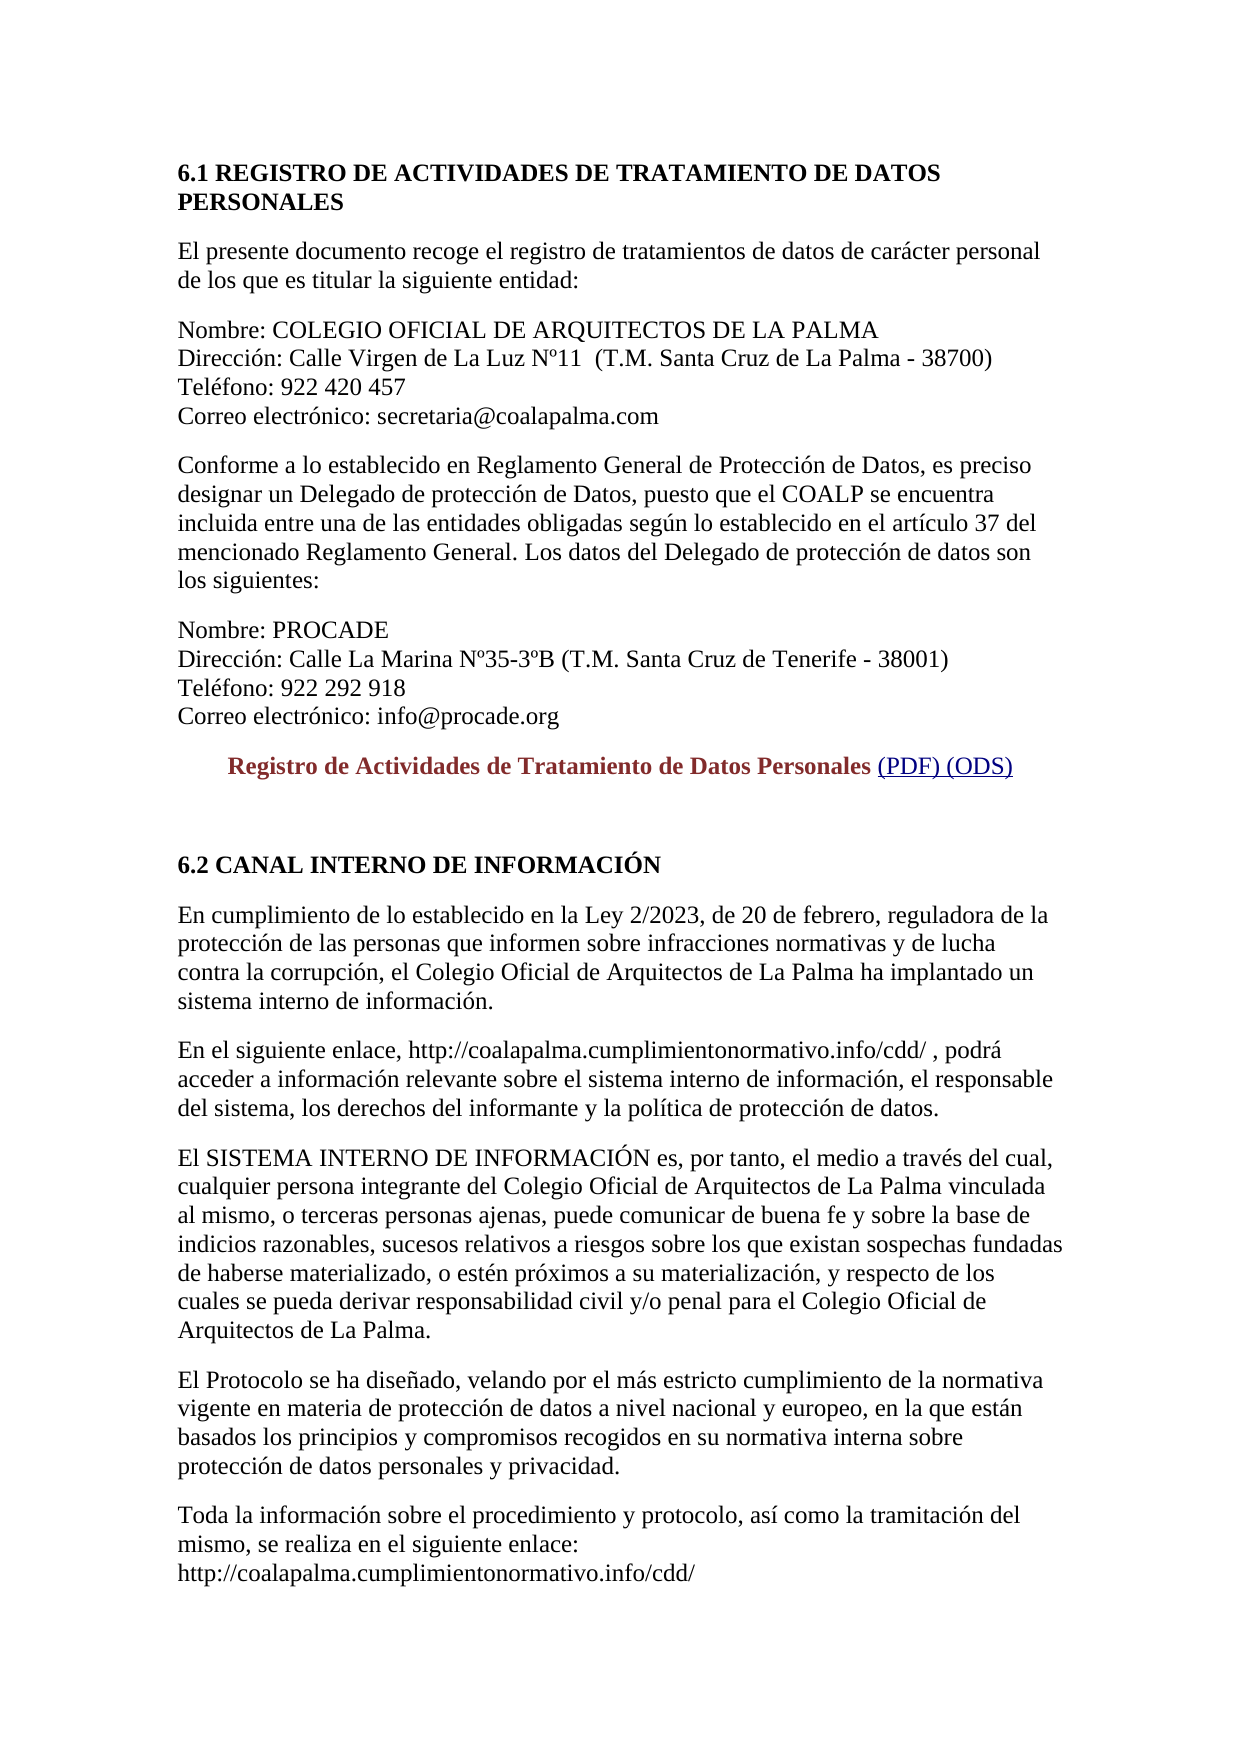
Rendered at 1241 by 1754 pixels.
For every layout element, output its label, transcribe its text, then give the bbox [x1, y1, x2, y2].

text El SISTEMA INTERNO DE INFORMACIÓN es, por tanto, el medio a través del cual, cualquier persona integrante del Colegio Oficial de Arquitectos de La Palma vinculada al mismo, o terceras personas ajenas, puede comunicar de buena fe y sobre la base de indicios razonables, sucesos relativos a riesgos sobre los que existan sospechas fundadas de haberse materializado, o estén próximos a su materialización, y respecto de los cuales se pueda derivar responsabilidad civil y/o penal para el Colegio Oficial de Arquitectos de La Palma. [177, 1143, 1063, 1344]
text El Protocolo se ha diseñado, velando por el más estricto cumplimiento de la normativa vigente en materia de protección de datos a nivel nacional y europeo, en la que están basados los principios y compromisos recogidos en su normativa interna sobre protección de datos personales y privacidad. [177, 1365, 1063, 1480]
text El presente documento recoge el registro de tratamientos de datos de carácter personal de los que es titular la siguiente entidad: [177, 236, 1063, 294]
text Toda la información sobre el procedimiento y protocolo, así como la tramitación del mismo, se realiza en el siguiente enlace: http://coalapalma.cumplimientonormativo.info/cdd/ [177, 1501, 1063, 1587]
text Nombre: COLEGIO OFICIAL DE ARQUITECTOS DE LA PALMA Dirección: Calle Virgen de La Luz Nº11 (T.M. Santa Cruz de La Palma - 38700) Teléfono: 922 420 457 Correo electrónico: secretaria@coalapalma.com [177, 315, 1063, 430]
text En cumplimiento de lo establecido en la Ley 2/2023, de 20 de febrero, reguladora de la protección de las personas que informen sobre infracciones normativas y de lucha contra la corrupción, el Colegio Oficial de Arquitectos de La Palma ha implantado un sistema interno de información. [177, 900, 1063, 1015]
text Registro de Actividades de Tratamiento de Datos Personales (PDF) (ODS) [177, 751, 1063, 780]
text 6.1 REGISTRO DE ACTIVIDADES DE TRATAMIENTO DE DATOS PERSONALES [177, 158, 1063, 216]
text 6.2 CANAL INTERNO DE INFORMACIÓN [177, 850, 1063, 879]
text Conforme a lo establecido en Reglamento General de Protección de Datos, es preciso designar un Delegado de protección de Datos, puesto que el COALP se encuentra incluida entre una de las entidades obligadas según lo establecido en el artículo 37 del mencionado Reglamento General. Los datos del Delegado de protección de datos son los siguientes: [177, 451, 1063, 594]
text Nombre: PROCADE Dirección: Calle La Marina Nº35-3ºB (T.M. Santa Cruz de Tenerife - 38001) Teléfono: 922 292 918 Correo electrónico: info@procade.org [177, 615, 1063, 730]
text En el siguiente enlace, http://coalapalma.cumplimientonormativo.info/cdd/ , podrá acceder a información relevante sobre el sistema interno de información, el responsable del sistema, los derechos del informante y la política de protección de datos. [177, 1036, 1063, 1122]
